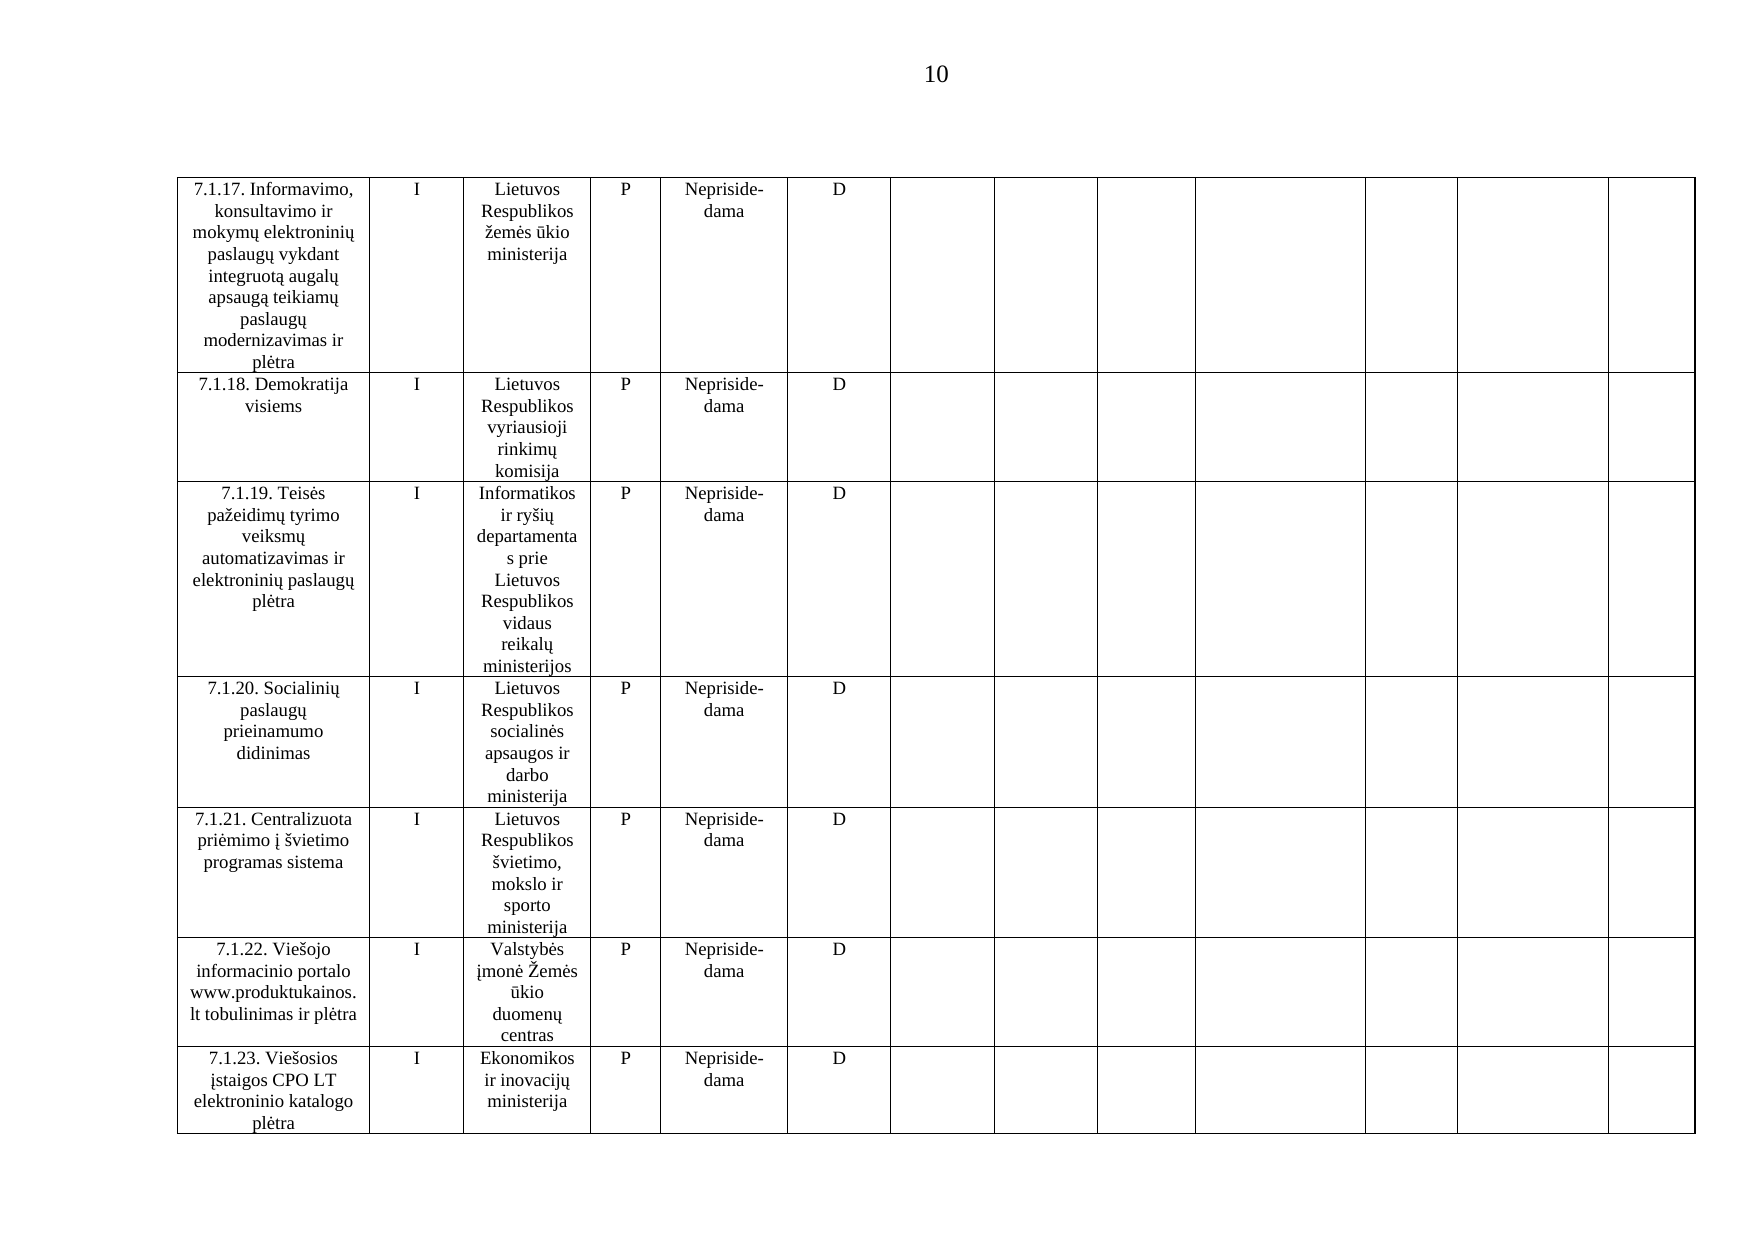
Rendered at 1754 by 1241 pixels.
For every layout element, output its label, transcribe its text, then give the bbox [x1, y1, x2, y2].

table_cell D [788, 373, 890, 481]
table_cell [1196, 1047, 1365, 1133]
table_cell [1196, 178, 1365, 372]
table_cell 7.1.17. Informavimo, konsultavimo ir mokymų elektroninių paslaugų vykdant integruotą augalų apsaugą teikiamų paslaugų modernizavimas ir plėtra [178, 178, 369, 372]
table_cell [995, 482, 1097, 676]
table_cell Lietuvos Respublikos švietimo, mokslo ir sporto ministerija [464, 808, 590, 937]
table_cell [1609, 677, 1694, 807]
table_cell I [370, 482, 463, 676]
table_cell [1366, 677, 1457, 807]
table_cell D [788, 677, 890, 807]
table_cell [1458, 482, 1608, 676]
table_cell Lietuvos Respublikos vyriausioji rinkimų komisija [464, 373, 590, 481]
table_cell [1458, 1047, 1608, 1133]
table_cell 7.1.19. Teisės pažeidimų tyrimo veiksmų automatizavimas ir elektroninių paslaugų plėtra [178, 482, 369, 676]
table_cell [1458, 938, 1608, 1046]
table_cell [891, 178, 994, 372]
table_cell 7.1.18. Demokratija visiems [178, 373, 369, 481]
table_cell Nepriside- dama [661, 1047, 787, 1133]
table_cell [1609, 482, 1694, 676]
table_cell Informatikos ir ryšių departamentas prie Lietuvos Respublikos vidaus reikalų ministerijos [464, 482, 590, 676]
table_cell D [788, 808, 890, 937]
table_cell D [788, 938, 890, 1046]
table_cell [1609, 938, 1694, 1046]
table_cell [1196, 808, 1365, 937]
table_cell P [591, 178, 660, 372]
table_cell [1098, 808, 1195, 937]
table_cell [1458, 808, 1608, 937]
table_cell [1098, 482, 1195, 676]
table_cell [1196, 938, 1365, 1046]
table_cell [995, 938, 1097, 1046]
table_cell [1366, 808, 1457, 937]
table_cell [1609, 373, 1694, 481]
table_cell Nepriside- dama [661, 373, 787, 481]
table_cell [1098, 1047, 1195, 1133]
table_cell [995, 373, 1097, 481]
table_cell I [370, 373, 463, 481]
table_cell Lietuvos Respublikos socialinės apsaugos ir darbo ministerija [464, 677, 590, 807]
table_cell I [370, 808, 463, 937]
table_cell P [591, 1047, 660, 1133]
table_cell [995, 1047, 1097, 1133]
table_cell Ekonomikos ir inovacijų ministerija [464, 1047, 590, 1133]
table_cell [1366, 1047, 1457, 1133]
table_cell P [591, 677, 660, 807]
table_cell I [370, 677, 463, 807]
table_cell [995, 178, 1097, 372]
table_cell Nepriside- dama [661, 938, 787, 1046]
table_cell [891, 373, 994, 481]
table_cell I [370, 1047, 463, 1133]
table_cell P [591, 373, 660, 481]
table_cell 7.1.20. Socialinių paslaugų prieinamumo didinimas [178, 677, 369, 807]
table_cell [1098, 178, 1195, 372]
table_cell Lietuvos Respublikos žemės ūkio ministerija [464, 178, 590, 372]
table_cell P [591, 938, 660, 1046]
table_cell Nepriside- dama [661, 482, 787, 676]
table_cell D [788, 482, 890, 676]
table_cell [1098, 938, 1195, 1046]
table_cell [891, 482, 994, 676]
table_cell [995, 808, 1097, 937]
table_cell [995, 677, 1097, 807]
table_cell [1098, 373, 1195, 481]
table_cell Nepriside- dama [661, 677, 787, 807]
table_cell [1196, 373, 1365, 481]
table_cell [1609, 178, 1694, 372]
table_cell [891, 938, 994, 1046]
table_cell [891, 808, 994, 937]
table_cell [1196, 677, 1365, 807]
table_cell Valstybės įmonė Žemės ūkio duomenų centras [464, 938, 590, 1046]
table_cell [1196, 482, 1365, 676]
table_cell [1366, 373, 1457, 481]
table_cell [1366, 178, 1457, 372]
table_cell [891, 677, 994, 807]
table_cell D [788, 1047, 890, 1133]
table_cell [1458, 178, 1608, 372]
table_cell I [370, 178, 463, 372]
table_cell [1098, 677, 1195, 807]
table_cell [1609, 808, 1694, 937]
table_cell P [591, 482, 660, 676]
table_cell [1458, 677, 1608, 807]
table_cell Nepriside- dama [661, 808, 787, 937]
table_cell D [788, 178, 890, 372]
table_cell [891, 1047, 994, 1133]
table_cell 7.1.22. Viešojo informacinio portalo www.produktukainos.lt tobulinimas ir plėtra [178, 938, 369, 1046]
table_cell 7.1.21. Centralizuota priėmimo į švietimo programas sistema [178, 808, 369, 937]
table_cell 7.1.23. Viešosios įstaigos CPO LT elektroninio katalogo plėtra [178, 1047, 369, 1133]
table_cell Nepriside- dama [661, 178, 787, 372]
table_cell I [370, 938, 463, 1046]
table_cell P [591, 808, 660, 937]
table_cell [1366, 938, 1457, 1046]
table_cell [1366, 482, 1457, 676]
table_cell [1458, 373, 1608, 481]
table_cell [1609, 1047, 1694, 1133]
